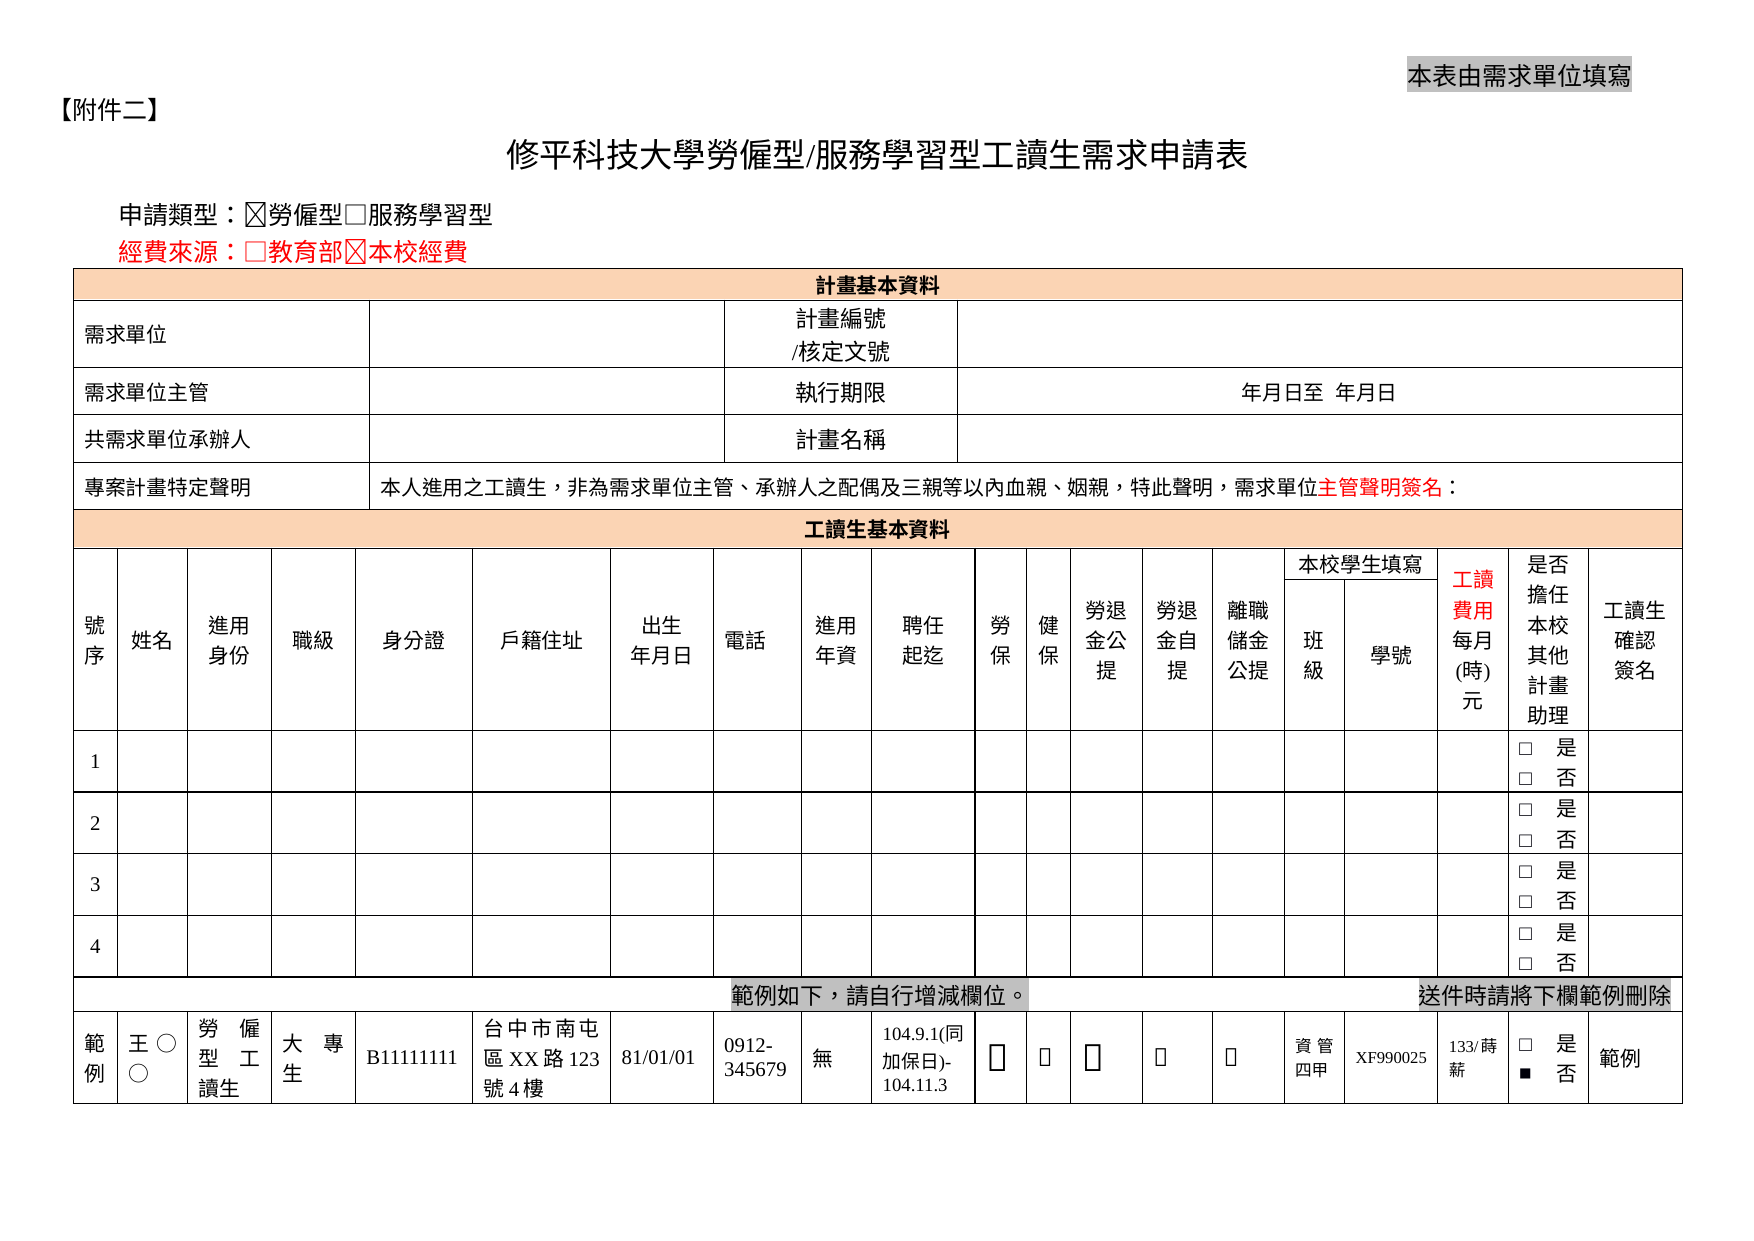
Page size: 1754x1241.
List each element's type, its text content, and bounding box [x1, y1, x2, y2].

table_cell 班級 [1285, 580, 1344, 730]
table_cell [473, 731, 610, 791]
table_cell [802, 793, 871, 853]
table_cell [714, 793, 801, 853]
table_cell  [976, 1012, 1026, 1102]
table_cell  [1213, 1012, 1284, 1102]
table_cell 3 [74, 854, 117, 915]
table_cell [976, 793, 1026, 853]
table_cell 戶籍住址 [473, 549, 610, 730]
table_cell 工讀生基本資料 [74, 510, 1682, 547]
text 本表由需求單位填寫 [1407, 56, 1640, 92]
table_cell [356, 854, 472, 915]
table_cell 計畫名稱 [725, 415, 957, 462]
table_cell [802, 916, 871, 976]
table_cell 電話 [714, 549, 801, 730]
text 【附件二】 [47, 90, 182, 122]
table_cell 是 否 [1509, 916, 1588, 976]
table_cell [1027, 731, 1070, 791]
table_cell [1071, 793, 1142, 853]
table_cell [1143, 793, 1212, 853]
text 申請類型：勞僱型□服務學習型 [118, 196, 1636, 232]
table_cell 勞保 [976, 549, 1026, 730]
table_cell [118, 793, 187, 853]
table_cell [714, 731, 801, 791]
table_cell [1438, 793, 1508, 853]
table_cell [1589, 916, 1682, 976]
table_cell [473, 793, 610, 853]
table_cell [1285, 916, 1344, 976]
table_cell [272, 854, 355, 915]
table_cell 進用 身份 [188, 549, 271, 730]
table_cell 需求單位 [74, 301, 369, 367]
table_cell [1143, 731, 1212, 791]
table_cell [118, 916, 187, 976]
table_cell [1213, 916, 1284, 976]
table_cell 姓名 [118, 549, 187, 730]
table_cell [872, 793, 974, 853]
table_cell 王○○ [118, 1012, 187, 1102]
table_cell [188, 916, 271, 976]
table_cell [1071, 731, 1142, 791]
table_cell 工讀生確認 簽名 [1589, 549, 1682, 730]
table_cell 是 否 [1509, 854, 1588, 915]
table_cell 需求單位主管 [74, 368, 369, 414]
table_cell 台中市南屯區XX路123號4樓 [473, 1012, 610, 1102]
table_cell 1 [74, 731, 117, 791]
text 經費來源：□教育部本校經費 [118, 232, 1636, 268]
table_cell [958, 301, 1682, 367]
table_cell [370, 301, 724, 367]
table_cell [976, 916, 1026, 976]
table_cell [272, 793, 355, 853]
table_cell 年月日至 年月日 [958, 368, 1682, 414]
table_cell 執行期限 [725, 368, 957, 414]
table_cell [976, 731, 1026, 791]
table_cell [714, 916, 801, 976]
table_cell B11111111 [356, 1012, 472, 1102]
table_cell 2 [74, 793, 117, 853]
table_cell 計畫編號 /核定文號 [725, 301, 957, 367]
table_cell [611, 731, 713, 791]
table_cell [611, 916, 713, 976]
table_cell 是 否 [1509, 731, 1588, 791]
table_cell 工讀費用 每月(時)元 [1438, 549, 1508, 730]
table_cell [473, 854, 610, 915]
table_cell [118, 854, 187, 915]
table_cell 進用年資 [802, 549, 871, 730]
table_cell [976, 854, 1026, 915]
table_cell 勞僱型工讀生 [188, 1012, 271, 1102]
table_cell [188, 731, 271, 791]
table_cell [272, 731, 355, 791]
table_cell 學號 [1345, 580, 1437, 730]
table_cell [473, 916, 610, 976]
table_cell [1589, 854, 1682, 915]
table_cell [356, 793, 472, 853]
table_cell [188, 793, 271, 853]
table_cell 範例 [74, 1012, 117, 1102]
table_cell [1027, 854, 1070, 915]
table_cell [1345, 916, 1437, 976]
table_cell [370, 368, 724, 414]
table_cell [1213, 793, 1284, 853]
table_cell [118, 731, 187, 791]
table_cell 專案計畫特定聲明 [74, 463, 369, 509]
table_cell  [1071, 1012, 1142, 1102]
table_cell 是 否 [1509, 793, 1588, 853]
table_cell [1438, 854, 1508, 915]
table_cell 出生 年月日 [611, 549, 713, 730]
table_cell 大專生 [272, 1012, 355, 1102]
table_cell 本人進用之工讀生，非為需求單位主管、承辦人之配偶及三親等以內血親、姻親，特此聲明，需求單位主管聲明簽名： [370, 463, 1682, 509]
table_cell 聘任 起迄 [872, 549, 974, 730]
table_cell [356, 916, 472, 976]
table_cell 離職儲金公提 [1213, 549, 1284, 730]
table_cell [1143, 916, 1212, 976]
table_cell 範例如下，請自行增減欄位。 送件時請將下欄範例刪除 [74, 978, 1682, 1011]
table_cell [272, 916, 355, 976]
table_cell 勞退金自提 [1143, 549, 1212, 730]
text 修平科技大學勞僱型/服務學習型工讀生需求申請表 [118, 129, 1636, 177]
table_cell [1143, 854, 1212, 915]
table_cell 號 序 [74, 549, 117, 730]
table_cell 共需求單位承辦人 [74, 415, 369, 462]
table_cell [802, 731, 871, 791]
table_cell [958, 415, 1682, 462]
table_cell [188, 854, 271, 915]
table_cell 本校學生填寫 [1285, 549, 1437, 579]
table_cell [611, 793, 713, 853]
table_cell [802, 854, 871, 915]
table_cell 0912-345679 [714, 1012, 801, 1102]
table_cell [872, 916, 974, 976]
table_cell 無 [802, 1012, 871, 1102]
table_cell [1345, 854, 1437, 915]
table_cell [1213, 854, 1284, 915]
table_cell [1438, 731, 1508, 791]
table_cell  [1027, 1012, 1070, 1102]
table_cell [1027, 916, 1070, 976]
table_cell [370, 415, 724, 462]
table_cell 健保 [1027, 549, 1070, 730]
table_cell [872, 854, 974, 915]
table_cell [1027, 793, 1070, 853]
table_cell 133/蒔薪 [1438, 1012, 1508, 1102]
table_cell [1345, 793, 1437, 853]
table_cell 104.9.1(同加保日)- 104.11.3 [872, 1012, 974, 1102]
table_cell 是 否 [1509, 1012, 1588, 1102]
table_cell [611, 854, 713, 915]
table_cell 是否擔任本校其他計畫助理 [1509, 549, 1588, 730]
table_cell XF990025 [1345, 1012, 1437, 1102]
table_cell [1438, 916, 1508, 976]
table_cell [714, 854, 801, 915]
table_cell [1071, 854, 1142, 915]
table_cell [1285, 854, 1344, 915]
table_cell 資管四甲 [1285, 1012, 1344, 1102]
table_cell [1345, 731, 1437, 791]
table_header 計畫基本資料 [74, 269, 1682, 299]
table_cell [872, 731, 974, 791]
table_cell  [1143, 1012, 1212, 1102]
table_cell 勞退金公提 [1071, 549, 1142, 730]
table_cell 4 [74, 916, 117, 976]
table_cell [1285, 793, 1344, 853]
table_cell [356, 731, 472, 791]
table_cell [1071, 916, 1142, 976]
table_cell [1213, 731, 1284, 791]
table_cell [1589, 793, 1682, 853]
table_cell 81/01/01 [611, 1012, 713, 1102]
table_cell 身分證 [356, 549, 472, 730]
table_cell 職級 [272, 549, 355, 730]
table_cell [1285, 731, 1344, 791]
table_cell 範例 [1589, 1012, 1682, 1102]
table_cell [1589, 731, 1682, 791]
